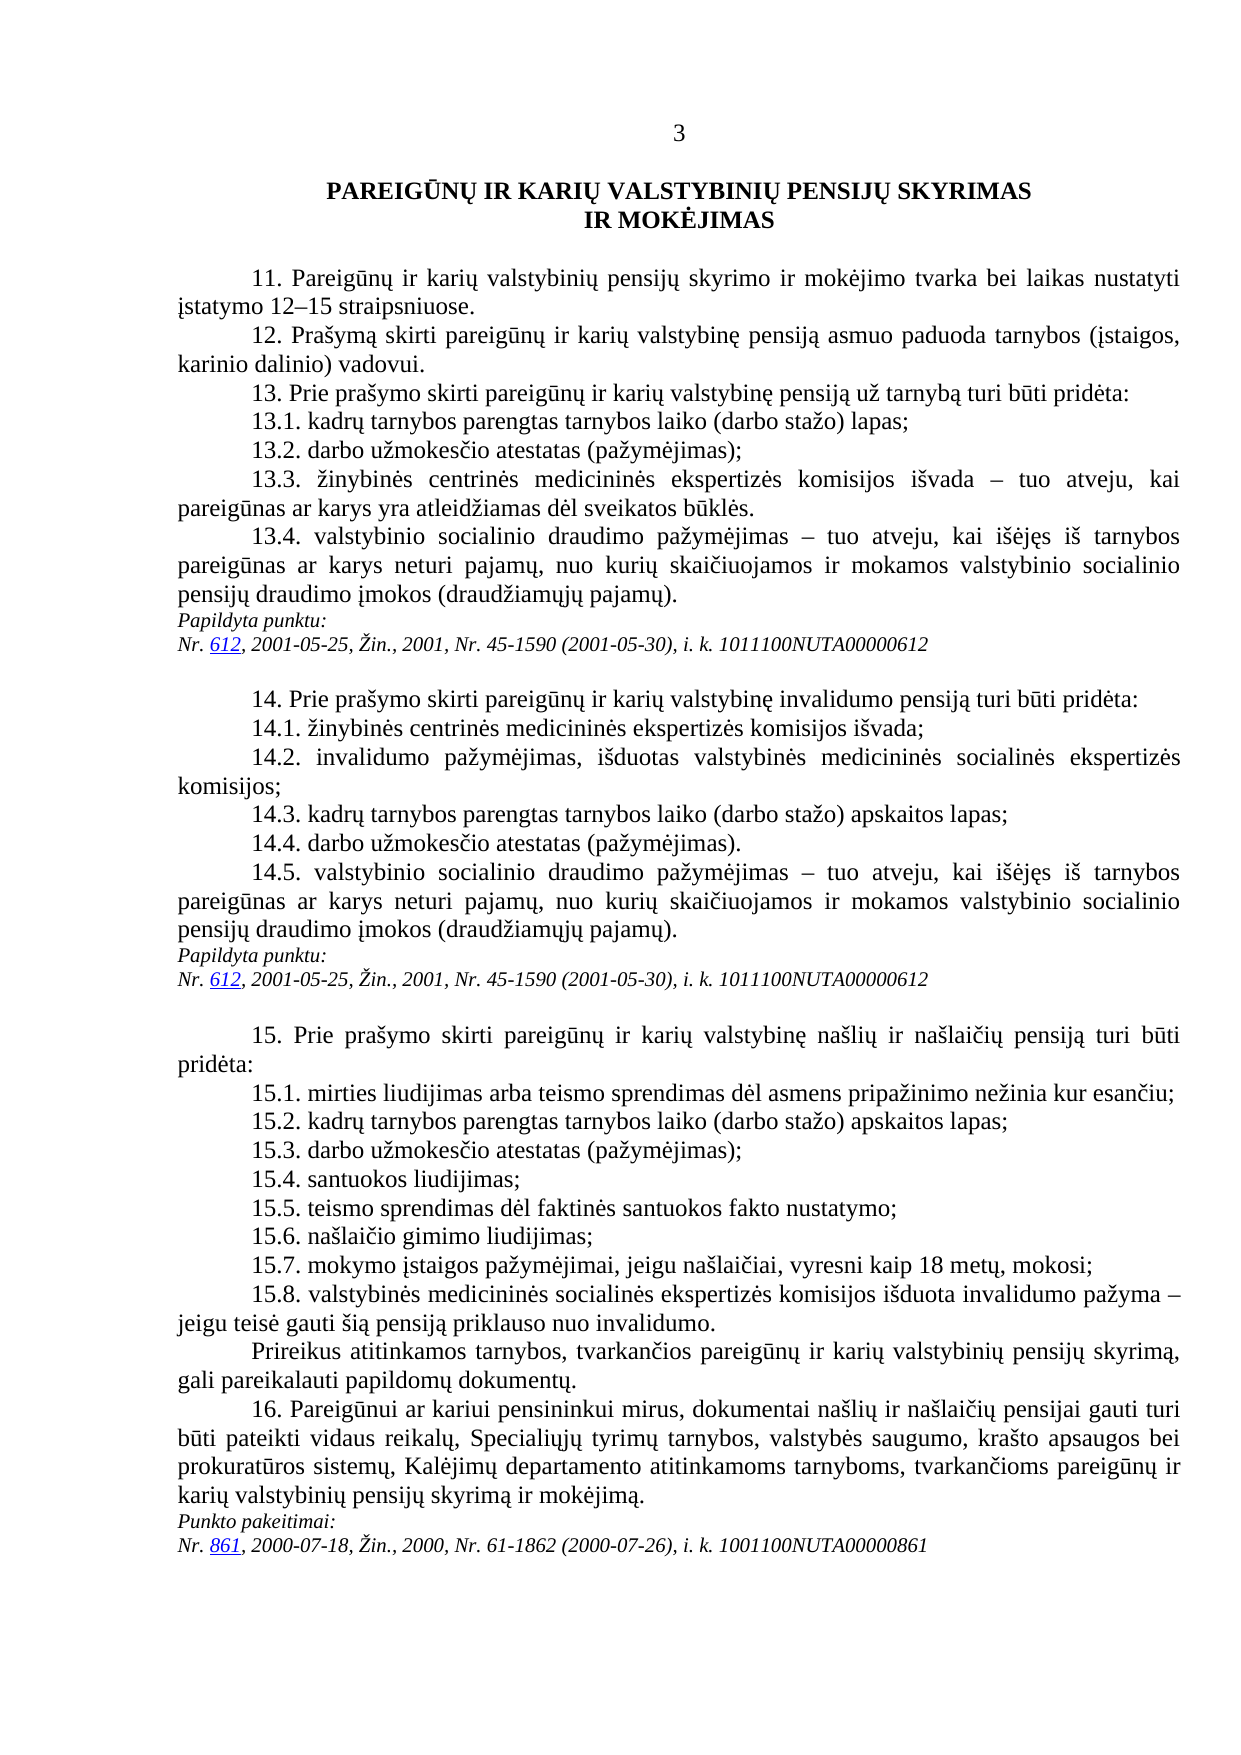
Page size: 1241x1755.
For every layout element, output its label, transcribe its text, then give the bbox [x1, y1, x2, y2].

text 15.6. našlaičio gimimo liudijimas; [177, 1221, 1181, 1250]
text 15.4. santuokos liudijimas; [177, 1164, 1181, 1193]
text 14.4. darbo užmokesčio atestatas (pažymėjimas). [177, 828, 1181, 857]
text 15.1. mirties liudijimas arba teismo sprendimas dėl asmens pripažinimo nežinia kur esančiu; [177, 1078, 1181, 1106]
text 14.5. valstybinio socialinio draudimo pažymėjimas – tuo atveju, kai išėjęs iš tarnybos pareigūnas ar karys neturi pajamų, nuo kurių skaičiuojamos ir mokamos valstybinio socialinio pensijų draudimo įmokos (draudžiamųjų pajamų). [177, 857, 1181, 943]
text 16. Pareigūnui ar kariui pensininkui mirus, dokumentai našlių ir našlaičių pensijai gauti turi būti pateikti vidaus reikalų, Specialiųjų tyrimų tarnybos, valstybės saugumo, krašto apsaugos bei prokuratūros sistemų, Kalėjimų departamento atitinkamoms tarnyboms, tvarkančioms pareigūnų ir karių valstybinių pensijų skyrimą ir mokėjimą. [177, 1394, 1181, 1509]
text 15.5. teismo sprendimas dėl faktinės santuokos fakto nustatymo; [177, 1193, 1181, 1221]
text ir mokėjimas [177, 205, 1181, 234]
text Nr. 612, 2001-05-25, Žin., 2001, Nr. 45-1590 (2001-05-30), i. k. 1011100NUTA00000612 [177, 967, 1181, 991]
text 11. Pareigūnų ir karių valstybinių pensijų skyrimo ir mokėjimo tvarka bei laikas nustatyti įstatymo 12–15 straipsniuose. [177, 263, 1181, 320]
text 14.1. žinybinės centrinės medicininės ekspertizės komisijos išvada; [177, 713, 1181, 742]
text 13.3. žinybinės centrinės medicininės ekspertizės komisijos išvada – tuo atveju, kai pareigūnas ar karys yra atleidžiamas dėl sveikatos būklės. [177, 464, 1181, 521]
text Papildyta punktu: [177, 943, 1181, 967]
text 14. Prie prašymo skirti pareigūnų ir karių valstybinę invalidumo pensiją turi būti pridėta: [177, 684, 1181, 713]
text 14.2. invalidumo pažymėjimas, išduotas valstybinės medicininės socialinės ekspertizės komisijos; [177, 742, 1181, 799]
text 15.2. kadrų tarnybos parengtas tarnybos laiko (darbo stažo) apskaitos lapas; [177, 1106, 1181, 1135]
text 13.1. kadrų tarnybos parengtas tarnybos laiko (darbo stažo) lapas; [177, 406, 1181, 435]
text 13. Prie prašymo skirti pareigūnų ir karių valstybinę pensiją už tarnybą turi būti pridėta: [177, 378, 1181, 406]
text 13.2. darbo užmokesčio atestatas (pažymėjimas); [177, 435, 1181, 464]
text 12. Prašymą skirti pareigūnų ir karių valstybinę pensiją asmuo paduoda tarnybos (įstaigos, karinio dalinio) vadovui. [177, 320, 1181, 378]
text Prireikus atitinkamos tarnybos, tvarkančios pareigūnų ir karių valstybinių pensijų skyrimą, gali pareikalauti papildomų dokumentų. [177, 1336, 1181, 1394]
text 15.3. darbo užmokesčio atestatas (pažymėjimas); [177, 1135, 1181, 1164]
text Punkto pakeitimai: [177, 1509, 1181, 1533]
text 15. Prie prašymo skirti pareigūnų ir karių valstybinę našlių ir našlaičių pensiją turi būti pridėta: [177, 1020, 1181, 1078]
text 15.7. mokymo įstaigos pažymėjimai, jeigu našlaičiai, vyresni kaip 18 metų, mokosi; [177, 1250, 1181, 1279]
text Nr. 861, 2000-07-18, Žin., 2000, Nr. 61-1862 (2000-07-26), i. k. 1001100NUTA00000861 [177, 1533, 1181, 1557]
text Pareigūnų ir karių valstybinių pensijų skyrimas [177, 176, 1181, 205]
text 13.4. valstybinio socialinio draudimo pažymėjimas – tuo atveju, kai išėjęs iš tarnybos pareigūnas ar karys neturi pajamų, nuo kurių skaičiuojamos ir mokamos valstybinio socialinio pensijų draudimo įmokos (draudžiamųjų pajamų). [177, 521, 1181, 608]
text Papildyta punktu: [177, 608, 1181, 632]
text Nr. 612, 2001-05-25, Žin., 2001, Nr. 45-1590 (2001-05-30), i. k. 1011100NUTA00000612 [177, 632, 1181, 656]
text 15.8. valstybinės medicininės socialinės ekspertizės komisijos išduota invalidumo pažyma – jeigu teisė gauti šią pensiją priklauso nuo invalidumo. [177, 1279, 1181, 1336]
text 14.3. kadrų tarnybos parengtas tarnybos laiko (darbo stažo) apskaitos lapas; [177, 799, 1181, 828]
